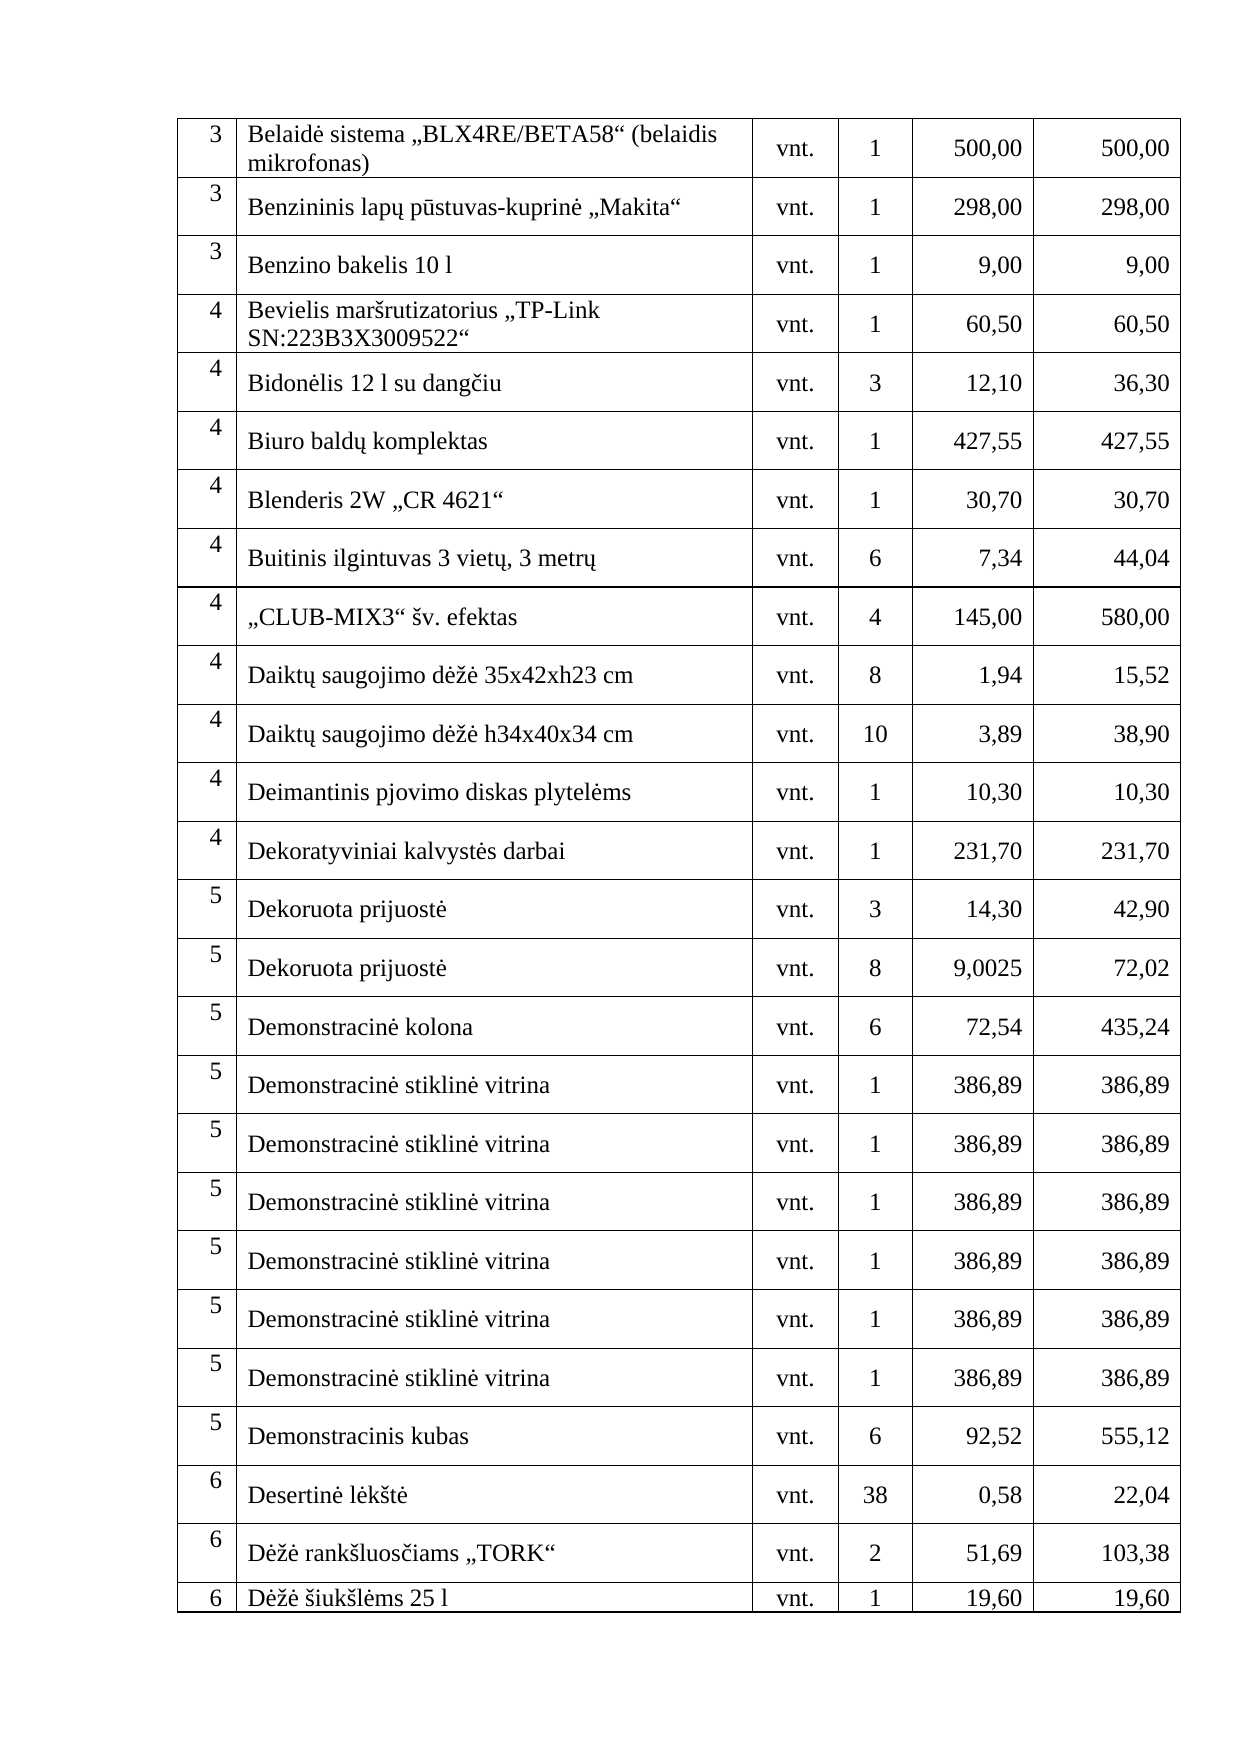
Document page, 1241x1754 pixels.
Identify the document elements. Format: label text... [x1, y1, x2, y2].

table_cell 60,50 [913, 295, 1033, 352]
table_cell Desertinė lėkštė [237, 1466, 752, 1523]
table_cell Buitinis ilgintuvas 3 vietų, 3 metrų [237, 529, 752, 586]
table_cell 386,89 [1034, 1173, 1180, 1230]
table_cell vnt. [753, 1173, 838, 1230]
table_cell 8 [839, 646, 912, 703]
table_cell 1 [839, 822, 912, 879]
table_cell Belaidė sistema „BLX4RE/BETA58“ (belaidis mikrofonas) [237, 119, 752, 177]
table_cell vnt. [753, 588, 838, 645]
table_cell 555,12 [1034, 1407, 1180, 1464]
table_cell 30,70 [1034, 470, 1180, 528]
table_cell 40. [178, 295, 236, 352]
table_cell Dėžė rankšluosčiams „TORK“ [237, 1524, 752, 1582]
table_cell 1,94 [913, 646, 1033, 703]
table_cell vnt. [753, 353, 838, 411]
table_cell 6 [839, 1407, 912, 1464]
table_cell 6 [178, 1583, 236, 1611]
table_cell 72,54 [913, 997, 1033, 1055]
table_cell 9,00 [913, 236, 1033, 294]
table_cell 57. [178, 1290, 236, 1347]
table_cell 386,89 [913, 1231, 1033, 1289]
table_cell 54. [178, 1114, 236, 1172]
table_cell Demonstracinė stiklinė vitrina [237, 1056, 752, 1113]
table_cell 1 [839, 295, 912, 352]
table_cell Deimantinis pjovimo diskas plytelėms [237, 763, 752, 821]
table_cell 30,70 [913, 470, 1033, 528]
table_cell 72,02 [1034, 939, 1180, 996]
table_cell 38. [178, 178, 236, 235]
table_cell Bidonėlis 12 l su dangčiu [237, 353, 752, 411]
table_cell 41. [178, 353, 236, 411]
table_cell 60,50 [1034, 295, 1180, 352]
table_cell 3,89 [913, 705, 1033, 762]
table_cell 46. [178, 646, 236, 703]
table_cell Dekoratyviniai kalvystės darbai [237, 822, 752, 879]
table_cell 58. [178, 1349, 236, 1406]
table_cell 427,55 [913, 412, 1033, 469]
table_cell 45. [178, 588, 236, 645]
table_cell vnt. [753, 1056, 838, 1113]
table_cell „CLUB-MIX3“ šv. efektas [237, 588, 752, 645]
table_cell 386,89 [1034, 1114, 1180, 1172]
table_cell Biuro baldų komplektas [237, 412, 752, 469]
table_cell 10,30 [1034, 763, 1180, 821]
table_cell 1 [839, 412, 912, 469]
table_cell 10,30 [913, 763, 1033, 821]
table_cell 500,00 [913, 119, 1033, 177]
table_cell 8 [839, 939, 912, 996]
table_cell 3 [839, 353, 912, 411]
table_cell vnt. [753, 1466, 838, 1523]
table_cell 1 [839, 1583, 912, 1611]
table_cell 0,58 [913, 1466, 1033, 1523]
table_cell Daiktų saugojimo dėžė h34x40x34 cm [237, 705, 752, 762]
table_cell vnt. [753, 412, 838, 469]
table_cell vnt. [753, 1349, 838, 1406]
table_cell Dėžė šiukšlėms 25 l [237, 1583, 752, 1611]
table_cell 92,52 [913, 1407, 1033, 1464]
table_cell 2 [839, 1524, 912, 1582]
table_cell 60. [178, 1466, 236, 1523]
table_cell 51. [178, 939, 236, 996]
table_cell 6 [839, 997, 912, 1055]
table_cell 386,89 [1034, 1056, 1180, 1113]
table_cell 1 [839, 1231, 912, 1289]
table_cell vnt. [753, 1290, 838, 1347]
table_cell 44,04 [1034, 529, 1180, 586]
table_cell 1 [839, 1114, 912, 1172]
table_cell 3 [839, 880, 912, 938]
table_cell 22,04 [1034, 1466, 1180, 1523]
table_cell vnt. [753, 178, 838, 235]
table_cell 427,55 [1034, 412, 1180, 469]
table_cell Demonstracinė kolona [237, 997, 752, 1055]
table_cell 386,89 [913, 1114, 1033, 1172]
table_cell vnt. [753, 1114, 838, 1172]
table_cell 59. [178, 1407, 236, 1464]
table_cell 47. [178, 705, 236, 762]
table_cell 1 [839, 763, 912, 821]
table_cell 386,89 [913, 1056, 1033, 1113]
table_cell vnt. [753, 236, 838, 294]
table_cell vnt. [753, 939, 838, 996]
table_cell 9,0025 [913, 939, 1033, 996]
table_cell Demonstracinė stiklinė vitrina [237, 1114, 752, 1172]
table_cell vnt. [753, 529, 838, 586]
table_cell vnt. [753, 1583, 838, 1611]
table_cell 61. [178, 1524, 236, 1582]
table_cell 1 [839, 1056, 912, 1113]
table_cell 1 [839, 1349, 912, 1406]
table_cell 1 [839, 1173, 912, 1230]
table_cell 15,52 [1034, 646, 1180, 703]
table_cell 103,38 [1034, 1524, 1180, 1582]
table_cell 1 [839, 236, 912, 294]
table_cell 231,70 [1034, 822, 1180, 879]
table_cell 6 [839, 529, 912, 586]
table_cell 500,00 [1034, 119, 1180, 177]
table_cell Bevielis maršrutizatorius „TP-Link SN:223B3X3009522“ [237, 295, 752, 352]
table_cell vnt. [753, 1524, 838, 1582]
table_cell 386,89 [913, 1290, 1033, 1347]
table_cell 386,89 [1034, 1290, 1180, 1347]
table_cell 19,60 [913, 1583, 1033, 1611]
table_cell 298,00 [913, 178, 1033, 235]
table_cell 19,60 [1034, 1583, 1180, 1611]
table_cell Blenderis 2W „CR 4621“ [237, 470, 752, 528]
table_cell 38,90 [1034, 705, 1180, 762]
table_cell 36,30 [1034, 353, 1180, 411]
table_cell 386,89 [1034, 1349, 1180, 1406]
table_cell 435,24 [1034, 997, 1180, 1055]
table_cell 1 [839, 119, 912, 177]
table_cell Demonstracinė stiklinė vitrina [237, 1290, 752, 1347]
table_cell 580,00 [1034, 588, 1180, 645]
table_cell Demonstracinė stiklinė vitrina [237, 1231, 752, 1289]
table_cell 298,00 [1034, 178, 1180, 235]
table_cell vnt. [753, 646, 838, 703]
table_cell vnt. [753, 1407, 838, 1464]
table_cell Demonstracinė stiklinė vitrina [237, 1173, 752, 1230]
table_cell 53. [178, 1056, 236, 1113]
table_cell vnt. [753, 763, 838, 821]
table_cell 42. [178, 412, 236, 469]
table_cell Dekoruota prijuostė [237, 880, 752, 938]
table_cell 48. [178, 763, 236, 821]
table_cell 145,00 [913, 588, 1033, 645]
table_cell 42,90 [1034, 880, 1180, 938]
table_cell Daiktų saugojimo dėžė 35x42xh23 cm [237, 646, 752, 703]
table_cell Demonstracinis kubas [237, 1407, 752, 1464]
table_cell 1 [839, 1290, 912, 1347]
table_cell 52. [178, 997, 236, 1055]
table_cell vnt. [753, 470, 838, 528]
table_cell 386,89 [1034, 1231, 1180, 1289]
table_cell vnt. [753, 997, 838, 1055]
table_cell 37. [178, 119, 236, 177]
table_cell 38 [839, 1466, 912, 1523]
table_cell 12,10 [913, 353, 1033, 411]
table_cell 386,89 [913, 1173, 1033, 1230]
table_cell Dekoruota prijuostė [237, 939, 752, 996]
table_cell vnt. [753, 705, 838, 762]
table_cell 14,30 [913, 880, 1033, 938]
table_cell vnt. [753, 880, 838, 938]
table_cell vnt. [753, 822, 838, 879]
table_cell vnt. [753, 119, 838, 177]
table_cell 39. [178, 236, 236, 294]
table_cell 56. [178, 1231, 236, 1289]
table_cell 49. [178, 822, 236, 879]
table_cell 7,34 [913, 529, 1033, 586]
table_cell 43. [178, 470, 236, 528]
table_cell 9,00 [1034, 236, 1180, 294]
table_cell 4 [839, 588, 912, 645]
table_cell vnt. [753, 295, 838, 352]
table_cell Benzininis lapų pūstuvas-kuprinė „Makita“ [237, 178, 752, 235]
table_cell 51,69 [913, 1524, 1033, 1582]
table_cell Demonstracinė stiklinė vitrina [237, 1349, 752, 1406]
table_cell 55. [178, 1173, 236, 1230]
table_cell 50. [178, 880, 236, 938]
table_cell 44. [178, 529, 236, 586]
table_cell Benzino bakelis 10 l [237, 236, 752, 294]
table_cell 386,89 [913, 1349, 1033, 1406]
table_cell vnt. [753, 1231, 838, 1289]
table_cell 1 [839, 178, 912, 235]
table_cell 10 [839, 705, 912, 762]
table_cell 1 [839, 470, 912, 528]
table_cell 231,70 [913, 822, 1033, 879]
